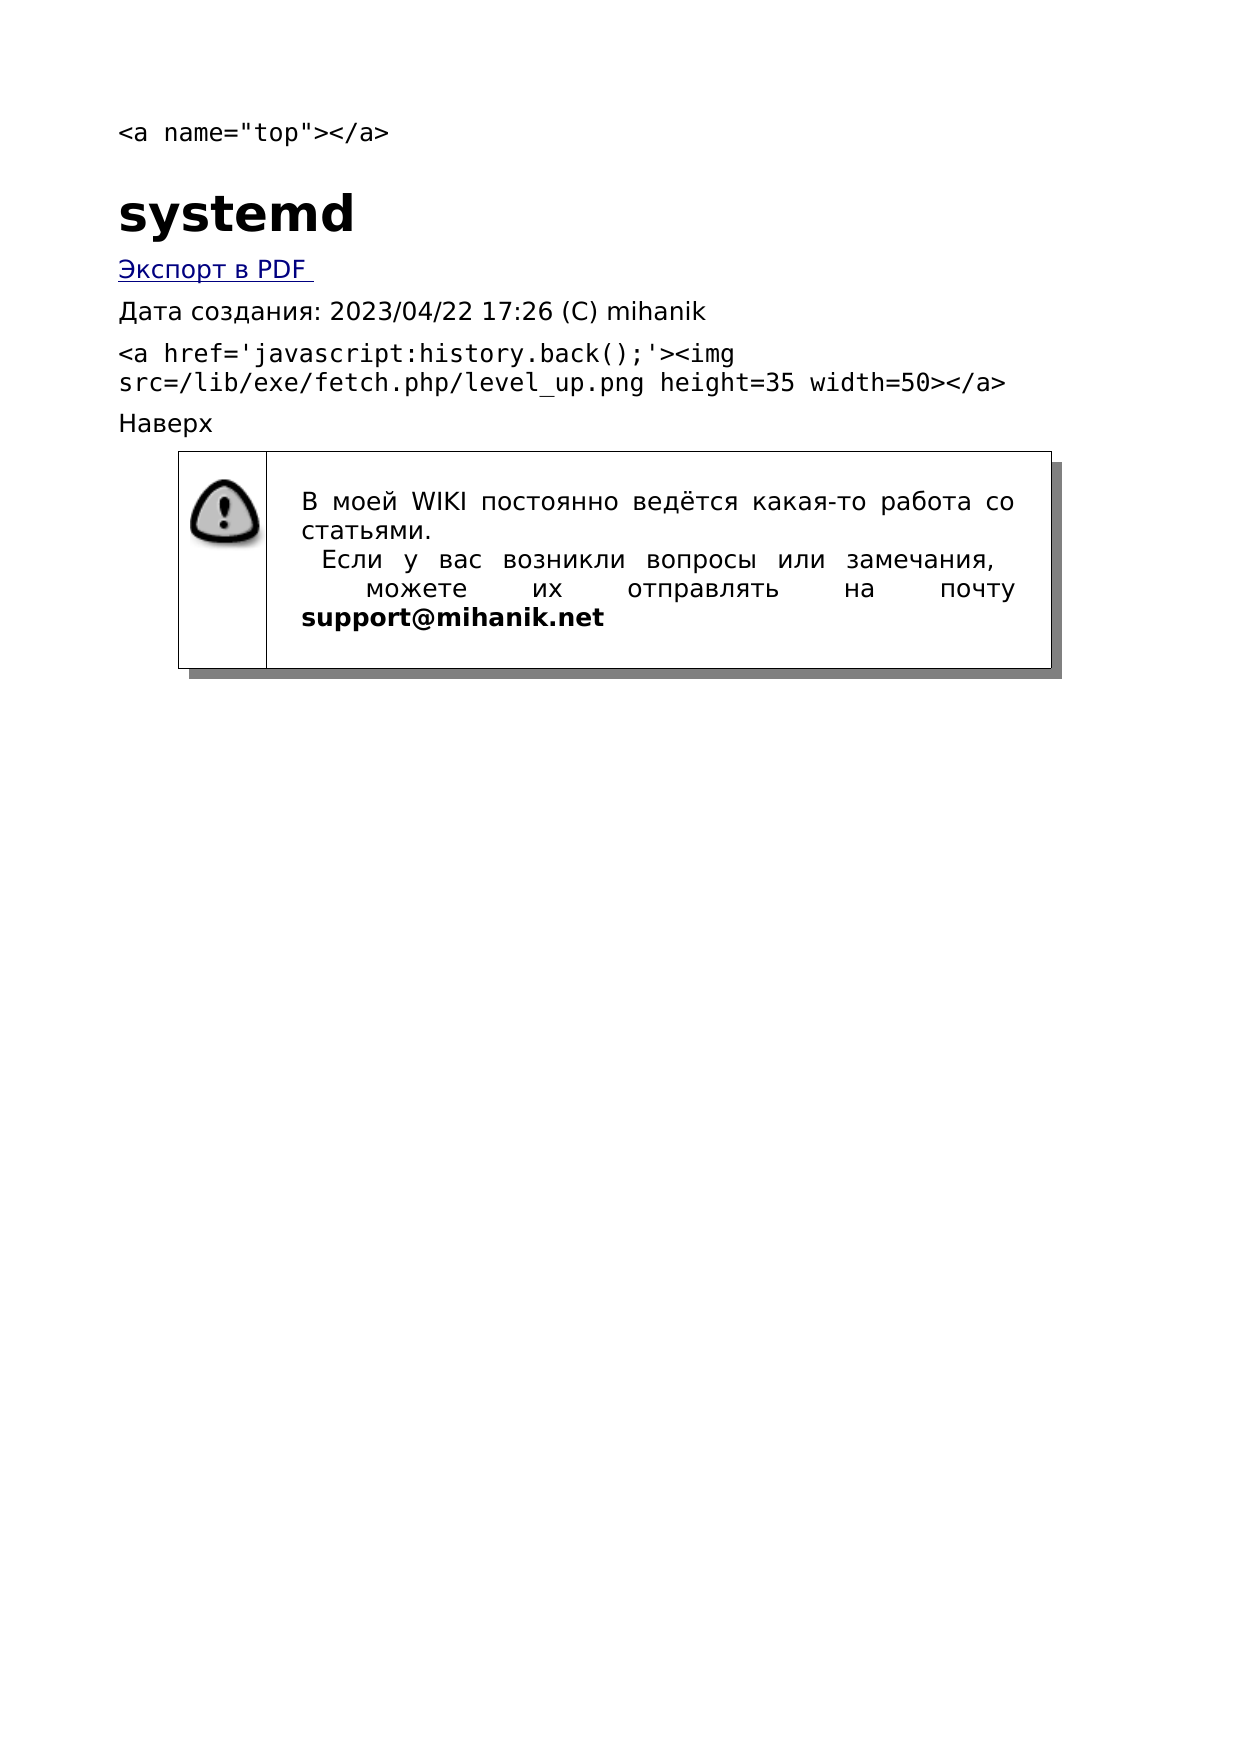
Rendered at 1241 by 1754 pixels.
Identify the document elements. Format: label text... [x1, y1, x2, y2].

text <a name="top"></a> [118, 118, 1122, 147]
subtitle systemd [118, 185, 1122, 243]
picture [190, 475, 266, 551]
table_header [179, 452, 266, 668]
text Экспорт в PDF [118, 256, 1122, 285]
text Дата создания: 2023/04/22 17:26 (C) mihanik [118, 297, 1122, 326]
table_header В моей WIKI постоянно ведётся какая-то работа со статьями. Если у вас возникли вопросы или замечания, можете их отправлять на почту support@mihanik.net [267, 452, 1051, 668]
text Наверх [118, 410, 1122, 439]
text <a href='javascript:history.back();'><img src=/lib/exe/fetch.php/level_up.png height=35 width=50></a> [118, 339, 1122, 397]
